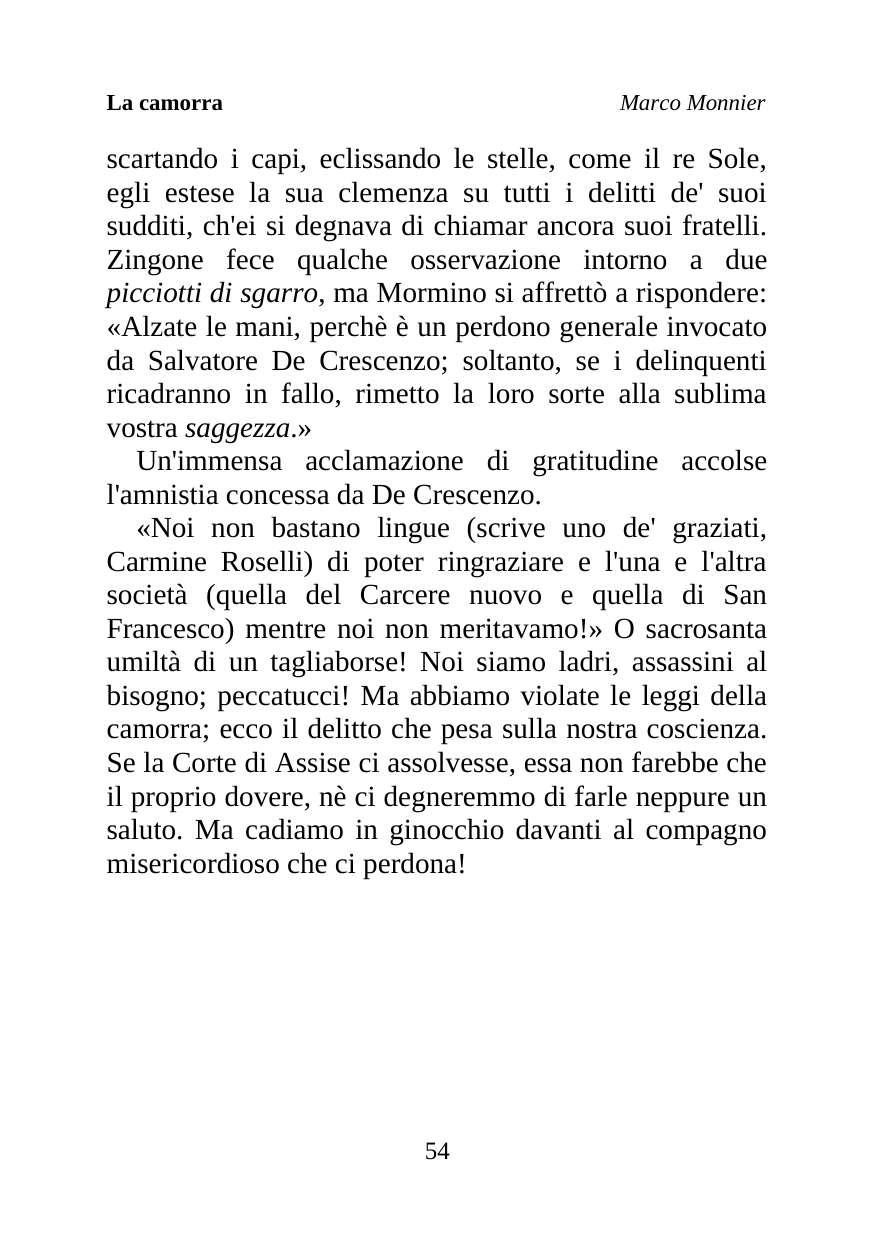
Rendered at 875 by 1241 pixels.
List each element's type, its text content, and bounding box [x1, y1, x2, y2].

text Un'immensa acclamazione di gratitudine accolse l'amnistia concessa da De Crescenzo. [106, 443, 768, 510]
text «Noi non bastano lingue (scrive uno de' graziati, Carmine Roselli) di poter ringraziare e l'una e l'altra società (quella del Carcere nuovo e quella di San Francesco) mentre noi non meritavamo!» O sacrosanta umiltà di un tagliaborse! Noi siamo ladri, assassini al bisogno; peccatucci! Ma abbiamo violate le leggi della camorra; ecco il delitto che pesa sulla nostra coscienza. Se la Corte di Assise ci assolvesse, essa non farebbe che il proprio dovere, nè ci degneremmo di farle neppure un saluto. Ma cadiamo in ginocchio davanti al compagno misericordioso che ci perdona! [106, 510, 768, 879]
text scartando i capi, eclissando le stelle, come il re Sole, egli estese la sua clemenza su tutti i delitti de' suoi sudditi, ch'ei si degnava di chiamar ancora suoi fratelli. Zingone fece qualche osservazione intorno a due picciotti di sgarro, ma Mormino si affrettò a rispondere: «Alzate le mani, perchè è un perdono generale invocato da Salvatore De Crescenzo; soltanto, se i delinquenti ricadranno in fallo, rimetto la loro sorte alla sublima vostra saggezza.» [106, 141, 768, 443]
